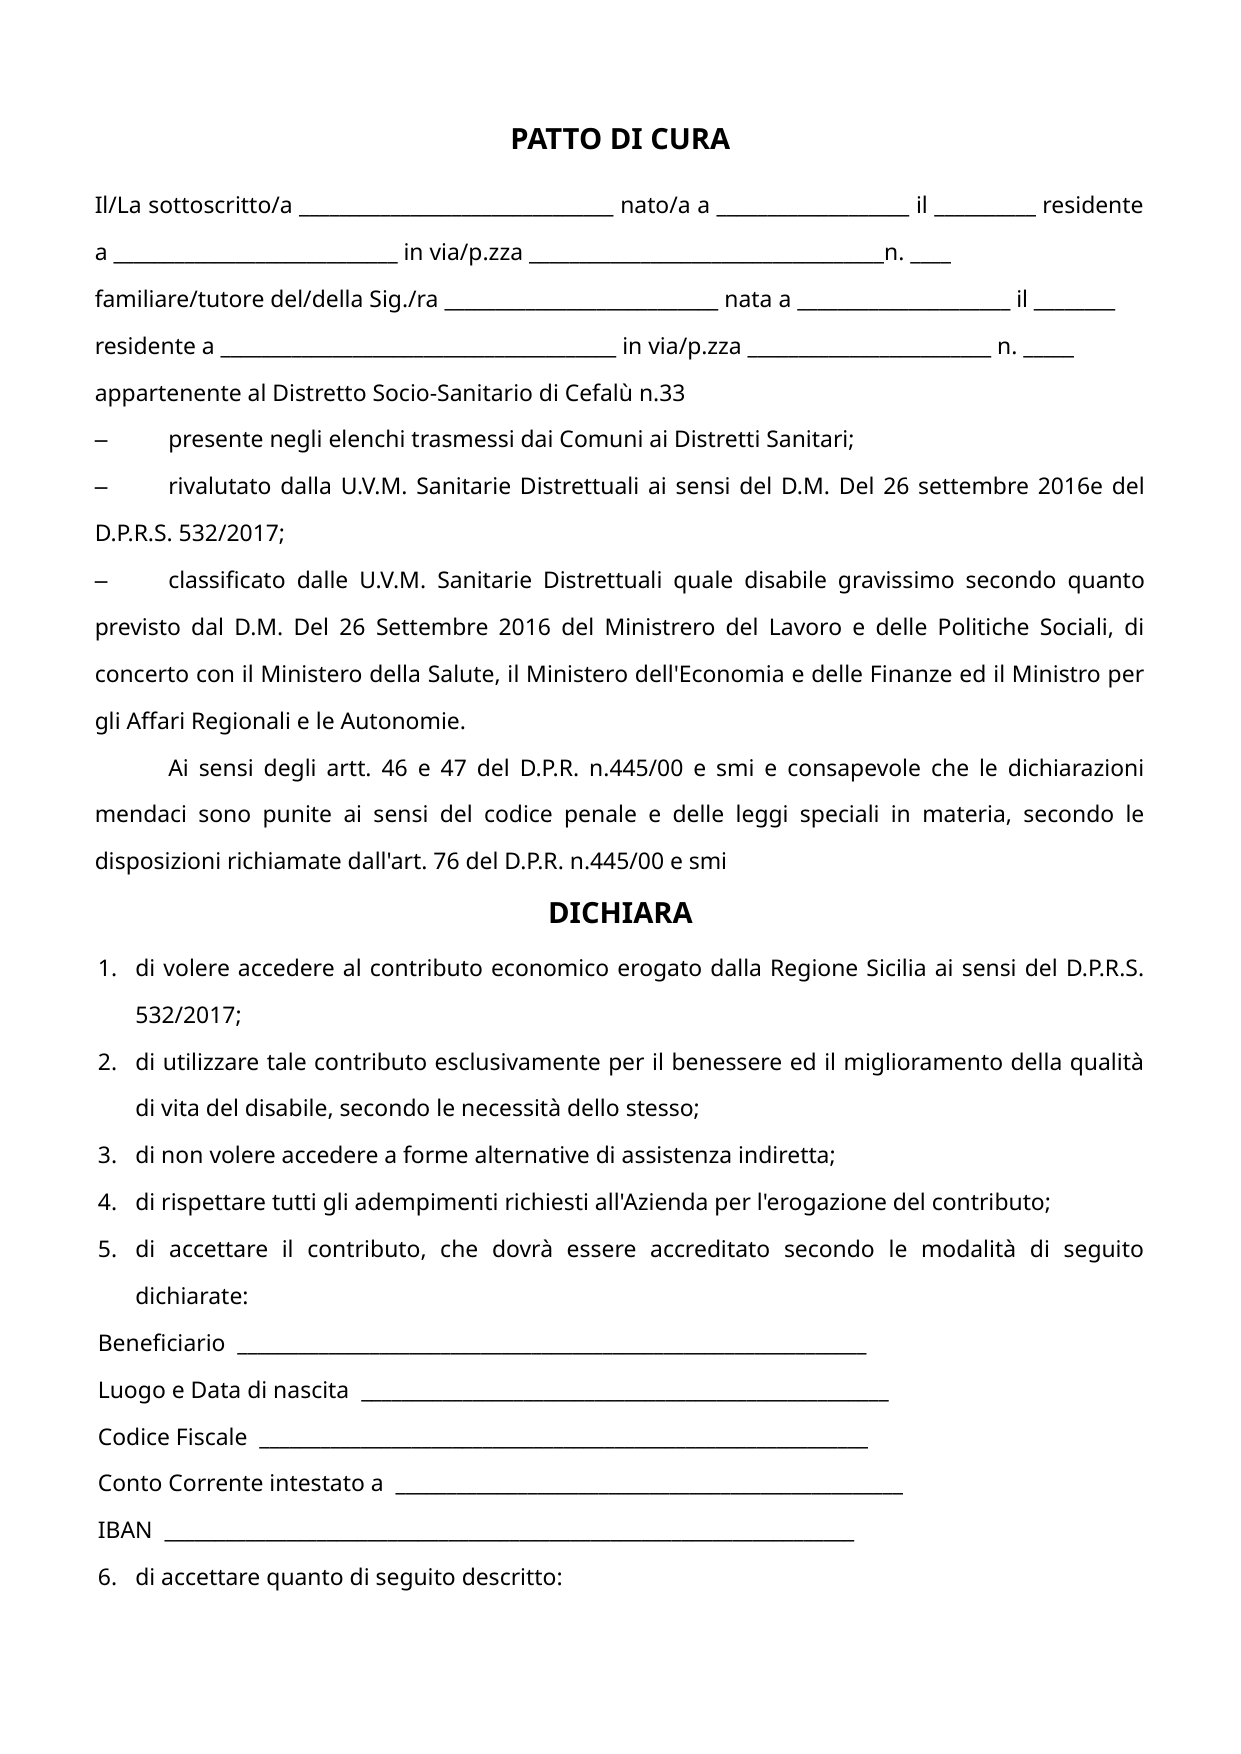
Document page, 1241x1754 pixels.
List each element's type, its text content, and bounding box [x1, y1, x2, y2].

text residente a _______________________________________ in via/p.zza ________________________ n. _____ [94, 330, 1146, 361]
text Luogo e Data di nascita ____________________________________________________ [98, 1373, 1146, 1405]
text familiare/tutore del/della Sig./ra ___________________________ nata a _____________________ il ________ [94, 283, 1146, 314]
text Beneficiario ______________________________________________________________ [98, 1327, 1146, 1358]
text Ai sensi degli artt. 46 e 47 del D.P.R. n.445/00 e smi e consapevole che le dichiarazioni mendaci sono punite ai sensi del codice penale e delle leggi speciali in materia, secondo le disposizioni richiamate dall'art. 76 del D.P.R. n.445/00 e smi [94, 752, 1146, 877]
list di accettare quanto di seguito descritto: [98, 1561, 1146, 1592]
text DICHIARA [94, 892, 1146, 932]
list di volere accedere al contributo economico erogato dalla Regione Sicilia ai sensi del D.P.R.S. 532/2017; [98, 952, 1146, 1030]
list di rispettare tutti gli adempimenti richiesti all'Azienda per l'erogazione del contributo; [98, 1186, 1146, 1217]
text Il/La sottoscritto/a _______________________________ nato/a a ___________________ il __________ residente a ____________________________ in via/p.zza ___________________________________n. ____ [94, 189, 1146, 267]
list di utilizzare tale contributo esclusivamente per il benessere ed il miglioramento della qualità di vita del disabile, secondo le necessità dello stesso; [98, 1045, 1146, 1123]
list di accettare il contributo, che dovrà essere accreditato secondo le modalità di seguito dichiarate: [98, 1233, 1146, 1311]
text appartenente al Distretto Socio-Sanitario di Cefalù n.33 [94, 377, 1146, 408]
list classificato dalle U.V.M. Sanitarie Distrettuali quale disabile gravissimo secondo quanto previsto dal D.M. Del 26 Settembre 2016 del Ministrero del Lavoro e delle Politiche Sociali, di concerto con il Ministero della Salute, il Ministero dell'Economia e delle Finanze ed il Ministro per gli Affari Regionali e le Autonomie. [94, 564, 1146, 736]
text PATTO DI CURA [94, 118, 1146, 158]
list di non volere accedere a forme alternative di assistenza indiretta; [98, 1139, 1146, 1170]
list presente negli elenchi trasmessi dai Comuni ai Distretti Sanitari; [94, 423, 1146, 455]
text IBAN ____________________________________________________________________ [98, 1514, 1146, 1545]
text Conto Corrente intestato a __________________________________________________ [98, 1467, 1146, 1498]
text Codice Fiscale ____________________________________________________________ [98, 1420, 1146, 1452]
list rivalutato dalla U.V.M. Sanitarie Distrettuali ai sensi del D.M. Del 26 settembre 2016e del D.P.R.S. 532/2017; [94, 470, 1146, 548]
